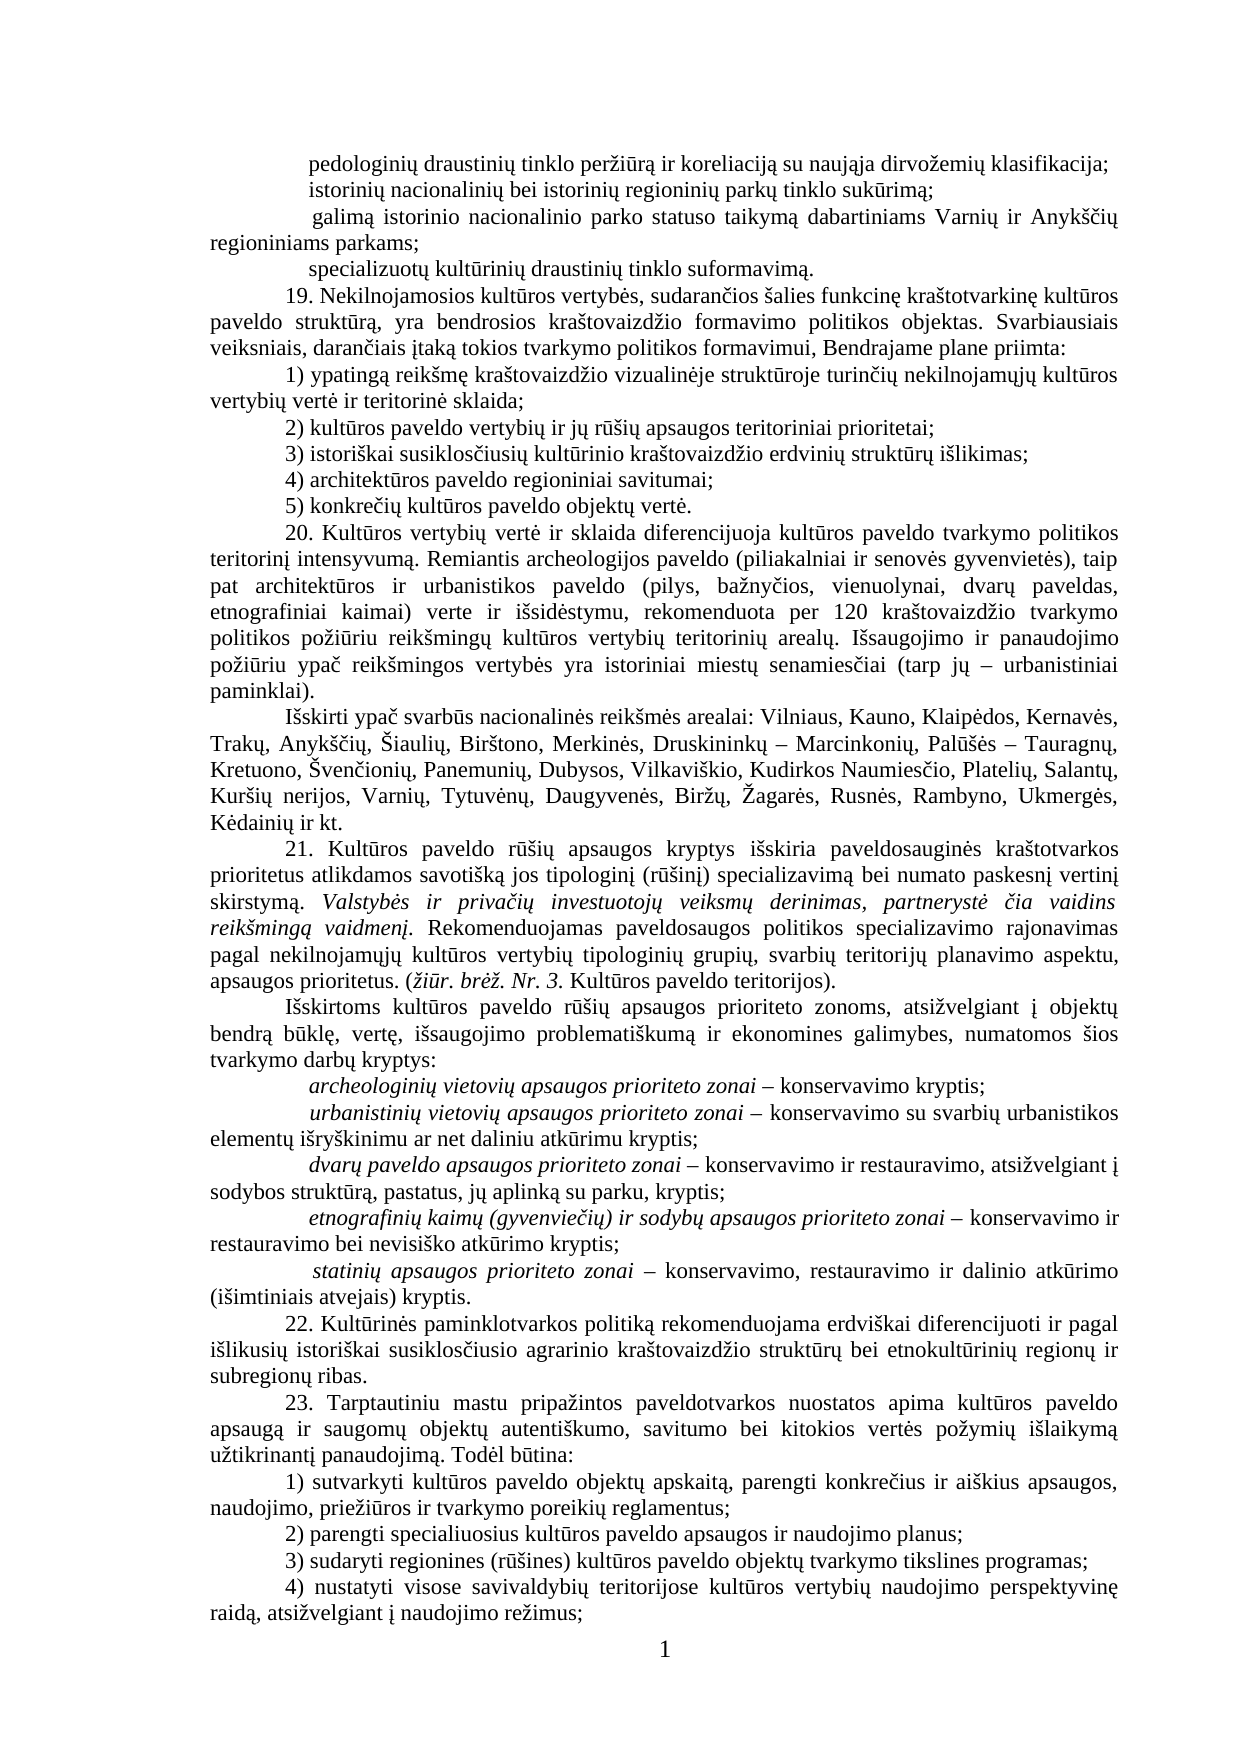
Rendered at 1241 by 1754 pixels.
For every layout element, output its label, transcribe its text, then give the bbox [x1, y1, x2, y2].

text 3) istoriškai susiklosčiusių kultūrinio kraštovaizdžio erdvinių struktūrų išlikimas; [210, 440, 1119, 466]
text 5) konkrečių kultūros paveldo objektų vertė. [210, 493, 1119, 519]
text 4) nustatyti visose savivaldybių teritorijose kultūros vertybių naudojimo perspektyvinę raidą, atsižvelgiant į naudojimo režimus; [210, 1573, 1119, 1626]
text  dvarų paveldo apsaugos prioriteto zonai – konservavimo ir restauravimo, atsižvelgiant į sodybos struktūrą, pastatus, jų aplinką su parku, kryptis; [210, 1151, 1119, 1204]
text 3) sudaryti regionines (rūšines) kultūros paveldo objektų tvarkymo tikslines programas; [210, 1547, 1119, 1573]
text 22. Kultūrinės paminklotvarkos politiką rekomenduojama erdviškai diferencijuoti ir pagal išlikusių istoriškai susiklosčiusio agrarinio kraštovaizdžio struktūrų bei etnokultūrinių regionų ir subregionų ribas. [210, 1309, 1119, 1389]
text 23. Tarptautiniu mastu pripažintos paveldotvarkos nuostatos apima kultūros paveldo apsaugą ir saugomų objektų autentiškumo, savitumo bei kitokios vertės požymių išlaikymą užtikrinantį panaudojimą. Todėl būtina: [210, 1389, 1119, 1468]
text  archeologinių vietovių apsaugos prioriteto zonai – konservavimo kryptis; [210, 1072, 1119, 1099]
text  etnografinių kaimų (gyvenviečių) ir sodybų apsaugos prioriteto zonai – konservavimo ir restauravimo bei nevisiško atkūrimo kryptis; [210, 1204, 1119, 1257]
text  istorinių nacionalinių bei istorinių regioninių parkų tinklo sukūrimą; [210, 176, 1119, 203]
text 21. Kultūros paveldo rūšių apsaugos kryptys išskiria paveldosauginės kraštotvarkos prioritetus atlikdamos savotišką jos tipologinį (rūšinį) specializavimą bei numato paskesnį vertinį skirstymą. Valstybės ir privačių investuotojų veiksmų derinimas, partnerystė čia vaidins reikšmingą vaidmenį. Rekomenduojamas paveldosaugos politikos specializavimo rajonavimas pagal nekilnojamųjų kultūros vertybių tipologinių grupių, svarbių teritorijų planavimo aspektu, apsaugos prioritetus. (žiūr. brėž. Nr. 3. Kultūros paveldo teritorijos). [210, 835, 1119, 993]
text 2) parengti specialiuosius kultūros paveldo apsaugos ir naudojimo planus; [210, 1520, 1119, 1547]
text 4) architektūros paveldo regioniniai savitumai; [210, 466, 1119, 493]
text 1) ypatingą reikšmę kraštovaizdžio vizualinėje struktūroje turinčių nekilnojamųjų kultūros vertybių vertė ir teritorinė sklaida; [210, 361, 1119, 413]
text  specializuotų kultūrinių draustinių tinklo suformavimą. [210, 255, 1119, 282]
text Išskirti ypač svarbūs nacionalinės reikšmės arealai: Vilniaus, Kauno, Klaipėdos, Kernavės, Trakų, Anykščių, Šiaulių, Birštono, Merkinės, Druskininkų – Marcinkonių, Palūšės – Tauragnų, Kretuono, Švenčionių, Panemunių, Dubysos, Vilkaviškio, Kudirkos Naumiesčio, Platelių, Salantų, Kuršių nerijos, Varnių, Tytuvėnų, Daugyvenės, Biržų, Žagarės, Rusnės, Rambyno, Ukmergės, Kėdainių ir kt. [210, 703, 1119, 835]
text 20. Kultūros vertybių vertė ir sklaida diferencijuoja kultūros paveldo tvarkymo politikos teritorinį intensyvumą. Remiantis archeologijos paveldo (piliakalniai ir senovės gyvenvietės), taip pat architektūros ir urbanistikos paveldo (pilys, bažnyčios, vienuolynai, dvarų paveldas, etnografiniai kaimai) verte ir išsidėstymu, rekomenduota per 120 kraštovaizdžio tvarkymo politikos požiūriu reikšmingų kultūros vertybių teritorinių arealų. Išsaugojimo ir panaudojimo požiūriu ypač reikšmingos vertybės yra istoriniai miestų senamiesčiai (tarp jų – urbanistiniai paminklai). [210, 519, 1119, 703]
text 19. Nekilnojamosios kultūros vertybės, sudarančios šalies funkcinę kraštotvarkinę kultūros paveldo struktūrą, yra bendrosios kraštovaizdžio formavimo politikos objektas. Svarbiausiais veiksniais, darančiais įtaką tokios tvarkymo politikos formavimui, Bendrajame plane priimta: [210, 282, 1119, 361]
text Išskirtoms kultūros paveldo rūšių apsaugos prioriteto zonoms, atsižvelgiant į objektų bendrą būklę, vertę, išsaugojimo problematiškumą ir ekonomines galimybes, numatomos šios tvarkymo darbų kryptys: [210, 993, 1119, 1072]
text  urbanistinių vietovių apsaugos prioriteto zonai – konservavimo su svarbių urbanistikos elementų išryškinimu ar net daliniu atkūrimu kryptis; [210, 1099, 1119, 1151]
text  statinių apsaugos prioriteto zonai – konservavimo, restauravimo ir dalinio atkūrimo (išimtiniais atvejais) kryptis. [210, 1257, 1119, 1309]
text 1) sutvarkyti kultūros paveldo objektų apskaitą, parengti konkrečius ir aiškius apsaugos, naudojimo, priežiūros ir tvarkymo poreikių reglamentus; [210, 1468, 1119, 1520]
text  galimą istorinio nacionalinio parko statuso taikymą dabartiniams Varnių ir Anykščių regioniniams parkams; [210, 203, 1119, 255]
text  pedologinių draustinių tinklo peržiūrą ir koreliaciją su naująja dirvožemių klasifikacija; [210, 150, 1119, 176]
text 2) kultūros paveldo vertybių ir jų rūšių apsaugos teritoriniai prioritetai; [210, 413, 1119, 440]
